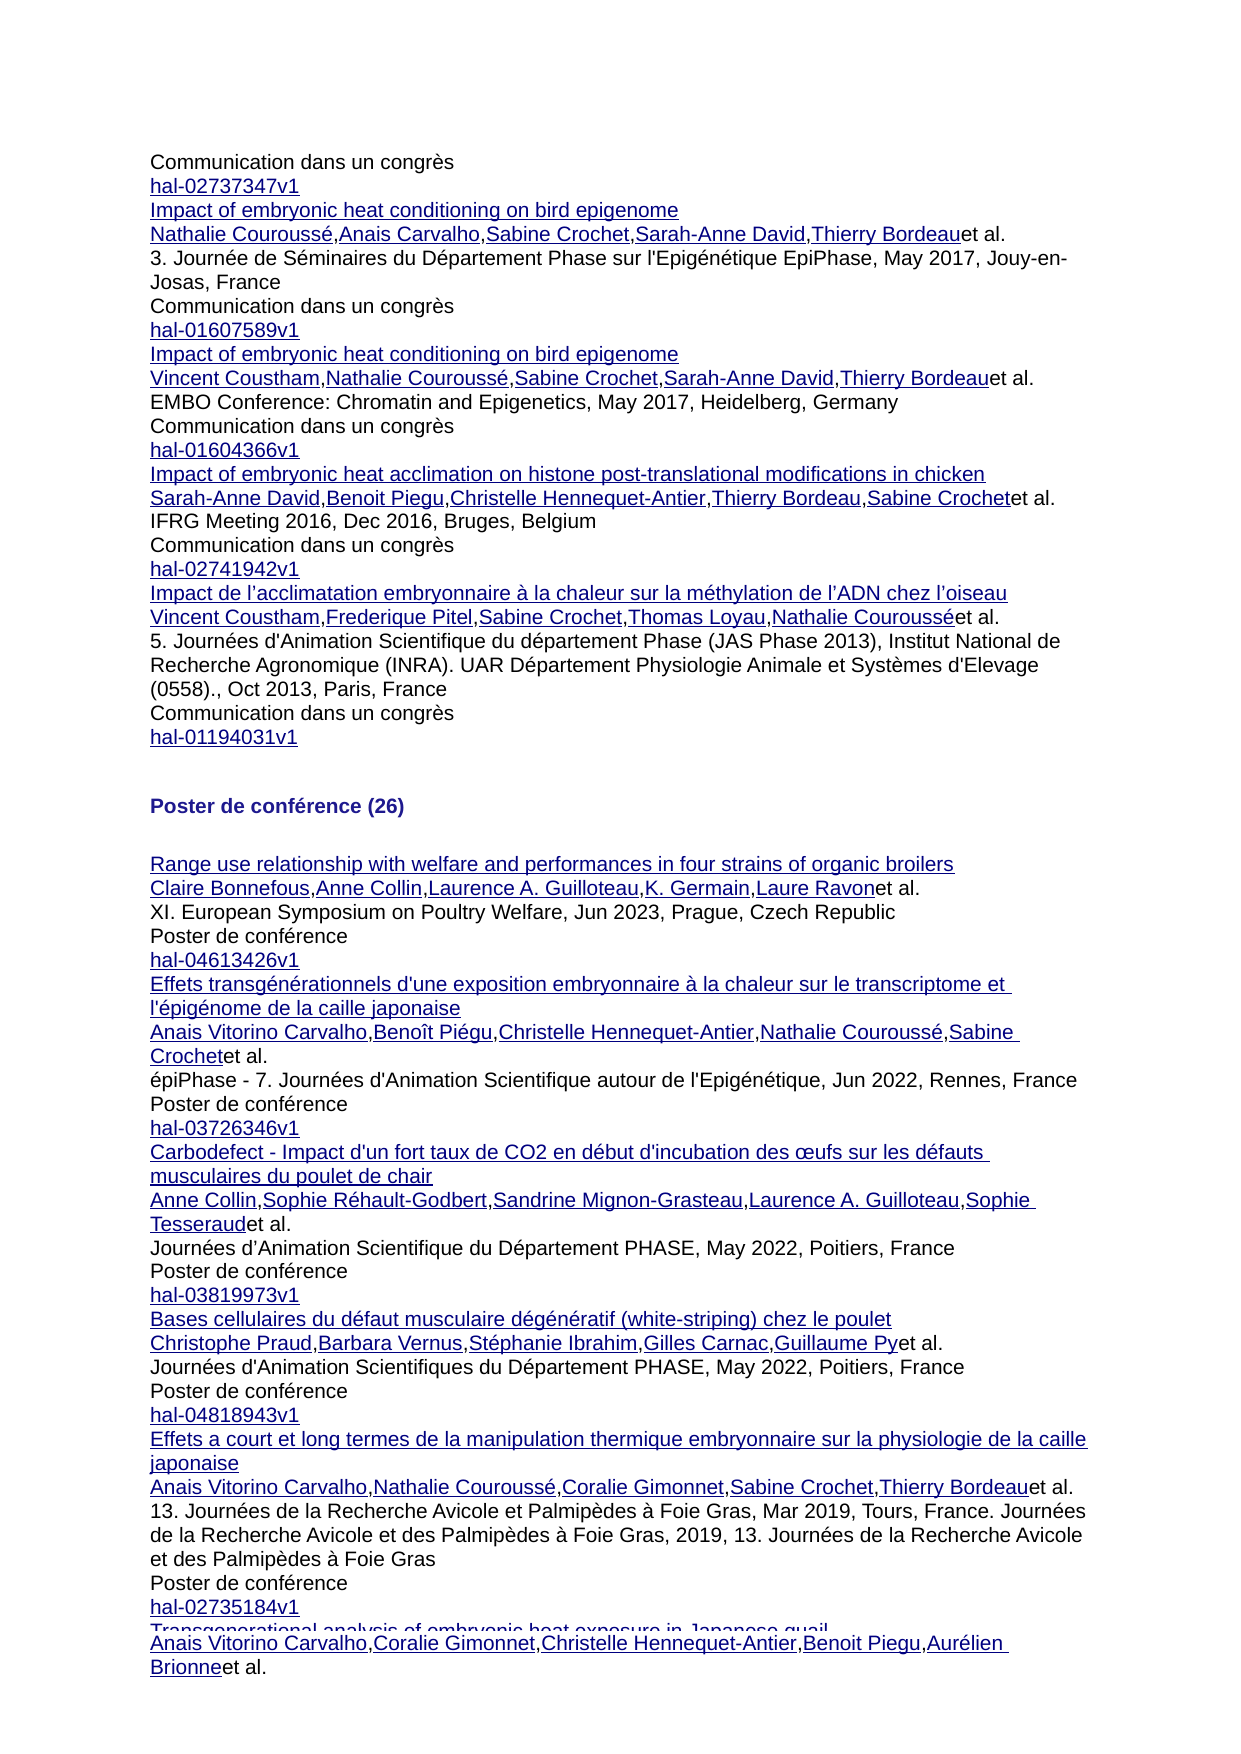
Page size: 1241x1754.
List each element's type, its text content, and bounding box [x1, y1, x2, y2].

table_cell Transgenerational analysis of embryonic heat exposure in Japanese quail Anais Vitorino Carvalho,Coralie Gimonnet,Christelle Hennequet-Antier,Benoit Piegu,Aurélien Brionneet al. [150, 1619, 1090, 1679]
table_cell Impact of embryonic heat conditioning on bird epigenome Vincent Coustham,Nathalie Couroussé,Sabine Crochet,Sarah-Anne David,Thierry Bordeauet al. EMBO Conference: Chromatin and Epigenetics, May 2017, Heidelberg, Germany Communication dans un congrès hal-01604366v1 [150, 342, 1090, 461]
table_cell Impact de l’acclimatation embryonnaire à la chaleur sur la méthylation de l’ADN chez l’oiseau Vincent Coustham,Frederique Pitel,Sabine Crochet,Thomas Loyau,Nathalie Courousséet al. 5. Journées d'Animation Scientifique du département Phase (JAS Phase 2013), Institut National de Recherche Agronomique (INRA). UAR Département Physiologie Animale et Systèmes d'Elevage (0558)., Oct 2013, Paris, France Communication dans un congrès hal-01194031v1 [150, 581, 1090, 749]
table_cell Carbodefect - Impact d'un fort taux de CO2 en début d'incubation des œufs sur les défauts musculaires du poulet de chair Anne Collin,Sophie Réhault-Godbert,Sandrine Mignon-Grasteau,Laurence A. Guilloteau,Sophie Tesseraudet al. Journées d’Animation Scientifique du Département PHASE, May 2022, Poitiers, France Poster de conférence hal-03819973v1 [150, 1140, 1090, 1307]
table_cell Communication dans un congrès hal-02737347v1 [150, 150, 1090, 198]
table_header Range use relationship with welfare and performances in four strains of organic broilers Claire Bonnefous,Anne Collin,Laurence A. Guilloteau,K. Germain,Laure Ravonet al. XI. European Symposium on Poultry Welfare, Jun 2023, Prague, Czech Republic Poster de conférence hal-04613426v1 [150, 852, 1090, 972]
table_cell Bases cellulaires du défaut musculaire dégénératif (white-striping) chez le poulet Christophe Praud,Barbara Vernus,Stéphanie Ibrahim,Gilles Carnac,Guillaume Pyet al. Journées d'Animation Scientifiques du Département PHASE, May 2022, Poitiers, France Poster de conférence hal-04818943v1 [150, 1307, 1090, 1427]
table_cell Impact of embryonic heat conditioning on bird epigenome Nathalie Couroussé,Anais Carvalho,Sabine Crochet,Sarah-Anne David,Thierry Bordeauet al. 3. Journée de Séminaires du Département Phase sur l'Epigénétique EpiPhase, May 2017, Jouy-en-Josas, France Communication dans un congrès hal-01607589v1 [150, 198, 1090, 342]
table_cell Effets a court et long termes de la manipulation thermique embryonnaire sur la physiologie de la caille japonaise Anais Vitorino Carvalho,Nathalie Couroussé,Coralie Gimonnet,Sabine Crochet,Thierry Bordeauet al. 13. Journées de la Recherche Avicole et Palmipèdes à Foie Gras, Mar 2019, Tours, France. Journées de la Recherche Avicole et des Palmipèdes à Foie Gras, 2019, 13. Journées de la Recherche Avicole et des Palmipèdes à Foie Gras Poster de conférence hal-02735184v1 [150, 1427, 1090, 1619]
subtitle Poster de conférence (26) [150, 794, 1090, 818]
table_cell Effets transgénérationnels d'une exposition embryonnaire à la chaleur sur le transcriptome et l'épigénome de la caille japonaise Anais Vitorino Carvalho,Benoît Piégu,Christelle Hennequet-Antier,Nathalie Couroussé,Sabine Crochetet al. épiPhase - 7. Journées d'Animation Scientifique autour de l'Epigénétique, Jun 2022, Rennes, France Poster de conférence hal-03726346v1 [150, 972, 1090, 1139]
table_cell Impact of embryonic heat acclimation on histone post-translational modifications in chicken Sarah-Anne David,Benoit Piegu,Christelle Hennequet-Antier,Thierry Bordeau,Sabine Crochetet al. IFRG Meeting 2016, Dec 2016, Bruges, Belgium Communication dans un congrès hal-02741942v1 [150, 461, 1090, 581]
